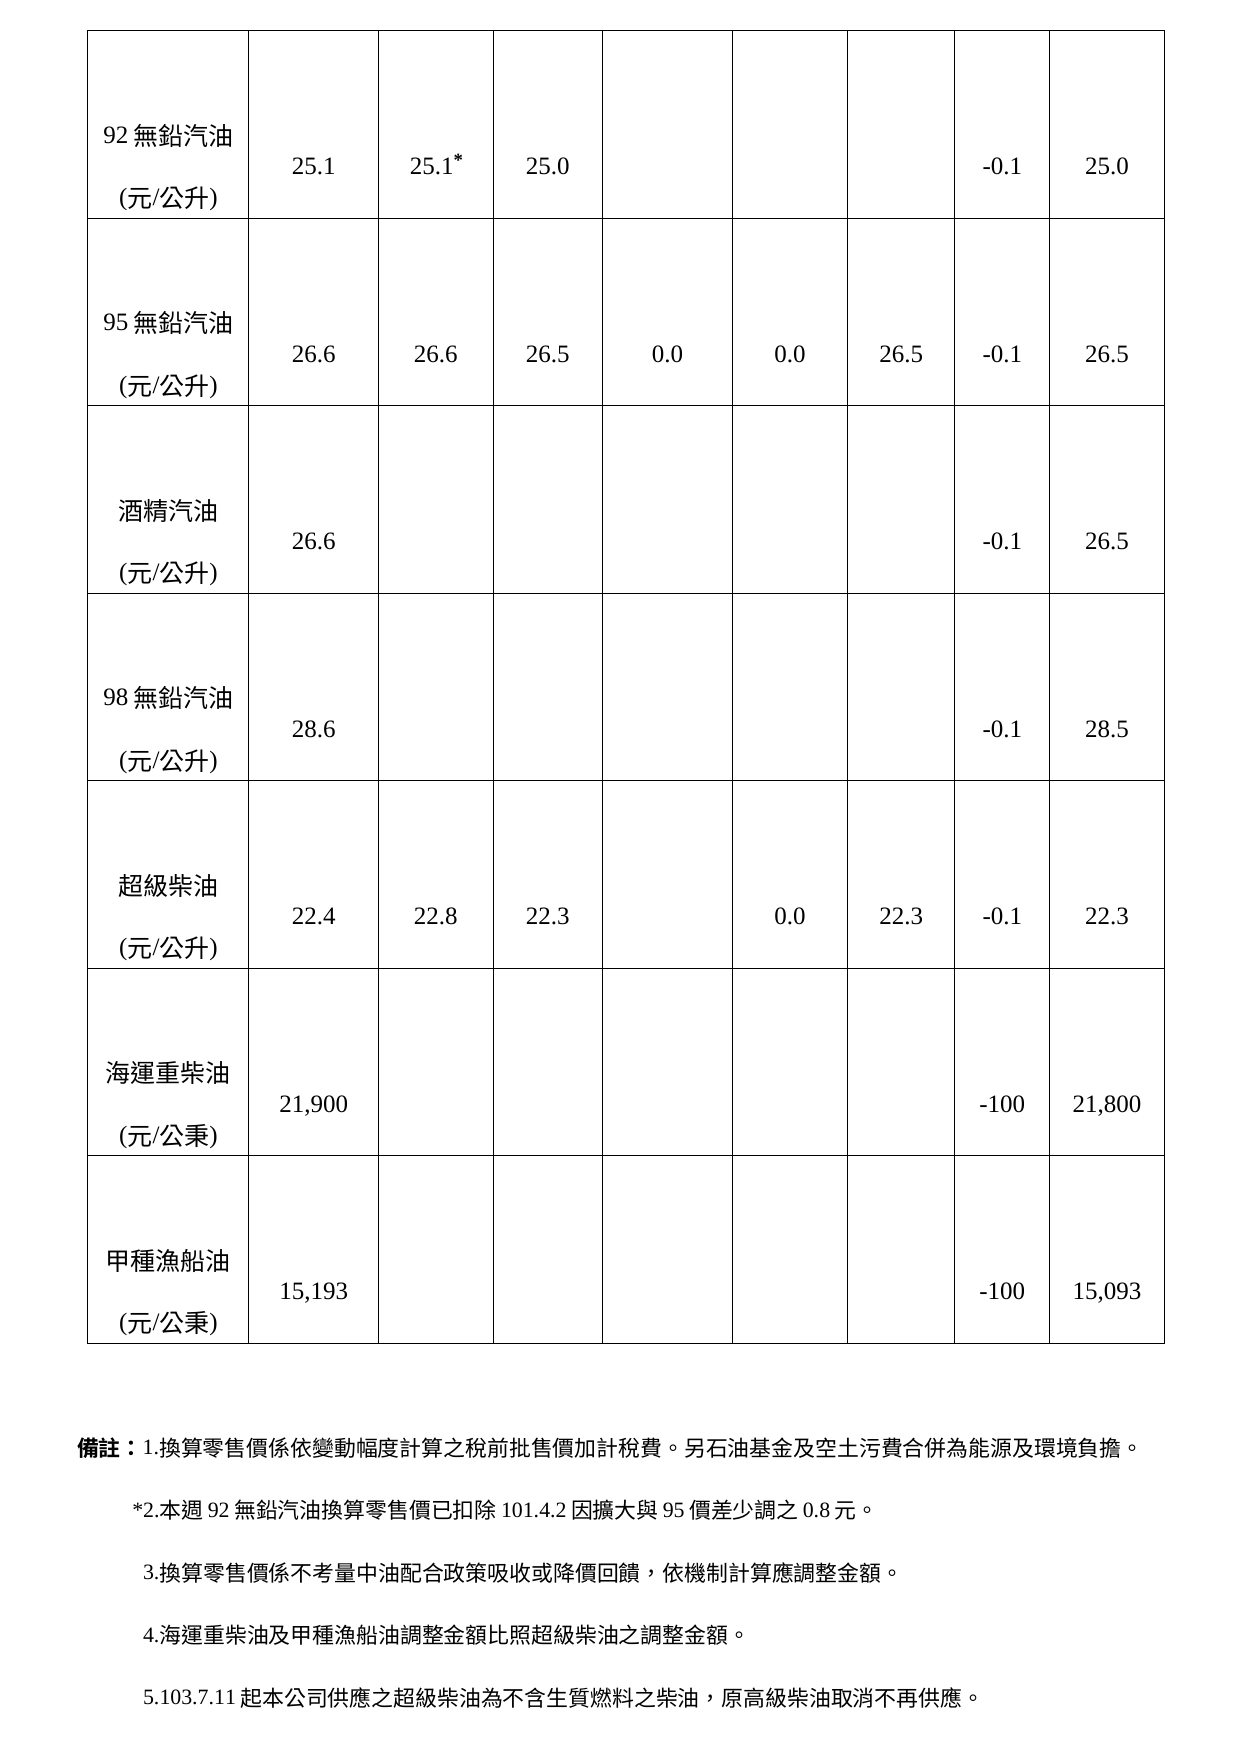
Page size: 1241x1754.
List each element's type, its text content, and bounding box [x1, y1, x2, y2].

table_cell [494, 1156, 602, 1343]
table_cell -0.1 [955, 219, 1049, 405]
table_cell 95無鉛汽油(元/公升) [88, 219, 248, 405]
table_cell [848, 594, 954, 780]
text 備註：1.換算零售價係依變動幅度計算之稅前批售價加計稅費。另石油基金及空土污費合併為能源及環境負擔。 [77, 1405, 1175, 1468]
table_cell 25.0 [1050, 31, 1164, 218]
table_cell [848, 406, 954, 593]
table_cell [733, 1156, 847, 1343]
table_cell 26.5 [494, 219, 602, 405]
table_cell 28.5 [1050, 594, 1164, 780]
table_cell [848, 1156, 954, 1343]
table_cell [494, 969, 602, 1155]
table_cell [733, 969, 847, 1155]
table_cell -100 [955, 1156, 1049, 1343]
table_cell [379, 1156, 493, 1343]
table_cell 22.3 [848, 781, 954, 968]
table_cell [494, 406, 602, 593]
text 3.換算零售價係不考量中油配合政策吸收或降價回饋，依機制計算應調整金額。 [143, 1530, 1175, 1593]
table_cell 26.5 [1050, 406, 1164, 593]
table_cell 21,800 [1050, 969, 1164, 1155]
text *2.本週92無鉛汽油換算零售價已扣除101.4.2因擴大與95價差少調之0.8元。 [113, 1468, 1175, 1530]
table_cell -0.1 [955, 406, 1049, 593]
table_cell 0.0 [733, 219, 847, 405]
table_cell [379, 406, 493, 593]
table_cell 25.1 [249, 31, 378, 218]
table_cell [733, 406, 847, 593]
table_cell [848, 31, 954, 218]
table_cell 22.4 [249, 781, 378, 968]
table_cell 22.3 [1050, 781, 1164, 968]
table_cell 21,900 [249, 969, 378, 1155]
table_cell -100 [955, 969, 1049, 1155]
table_cell 26.5 [848, 219, 954, 405]
table_cell [603, 31, 732, 218]
table_cell 25.0 [494, 31, 602, 218]
table_cell 22.3 [494, 781, 602, 968]
table_cell 酒精汽油 (元/公升) [88, 406, 248, 593]
table_cell [603, 1156, 732, 1343]
table_cell 26.6 [249, 406, 378, 593]
table_cell [603, 781, 732, 968]
table_cell 海運重柴油(元/公秉) [88, 969, 248, 1155]
table_cell 98無鉛汽油(元/公升) [88, 594, 248, 780]
table_cell -0.1 [955, 594, 1049, 780]
table_cell 25.1* [379, 31, 493, 218]
table_cell [603, 969, 732, 1155]
text 5.103.7.11起本公司供應之超級柴油為不含生質燃料之柴油，原高級柴油取消不再供應。 [143, 1655, 1175, 1718]
table_cell 15,193 [249, 1156, 378, 1343]
table_cell [379, 594, 493, 780]
table_cell 28.6 [249, 594, 378, 780]
table_cell 26.5 [1050, 219, 1164, 405]
table_cell [603, 406, 732, 593]
table_cell 0.0 [603, 219, 732, 405]
table_cell [733, 31, 847, 218]
table_cell 甲種漁船油(元/公秉) [88, 1156, 248, 1343]
table_cell -0.1 [955, 31, 1049, 218]
table_cell 15,093 [1050, 1156, 1164, 1343]
text 4.海運重柴油及甲種漁船油調整金額比照超級柴油之調整金額。 [143, 1593, 1175, 1655]
table_cell 22.8 [379, 781, 493, 968]
table_cell [494, 594, 602, 780]
table_cell -0.1 [955, 781, 1049, 968]
table_cell 0.0 [733, 781, 847, 968]
table_cell [733, 594, 847, 780]
table_cell [603, 594, 732, 780]
table_cell 92無鉛汽油(元/公升) [88, 31, 248, 218]
table_cell [848, 969, 954, 1155]
table_cell 26.6 [379, 219, 493, 405]
table_cell 超級柴油 (元/公升) [88, 781, 248, 968]
table_cell 26.6 [249, 219, 378, 405]
table_cell [379, 969, 493, 1155]
